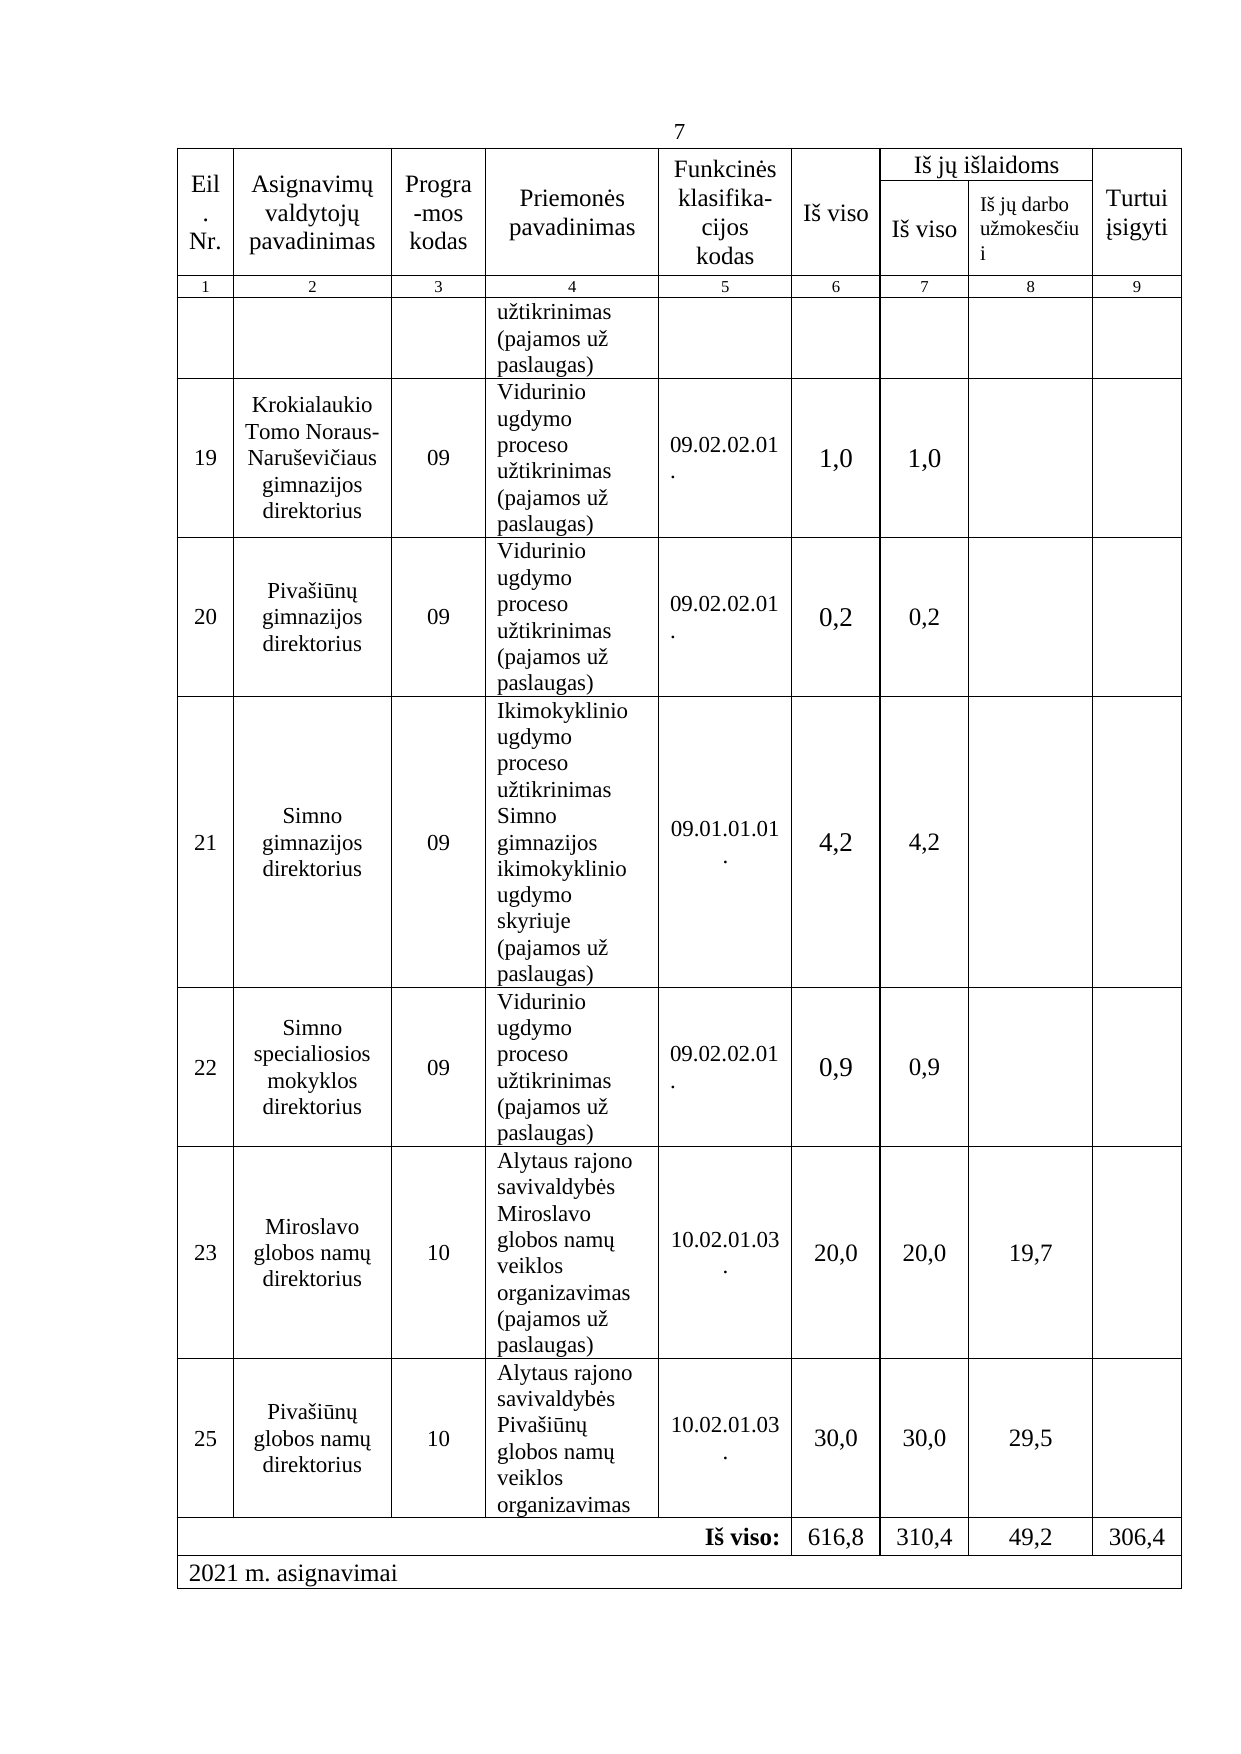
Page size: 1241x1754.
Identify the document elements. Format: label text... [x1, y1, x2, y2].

table_cell 4 [486, 276, 658, 297]
table_cell 7 [881, 276, 968, 297]
table_cell [881, 298, 968, 377]
table_cell Vidurinio ugdymo proceso užtikrinimas (pajamos už paslaugas) [486, 538, 658, 696]
table_cell 2 [234, 276, 391, 297]
table_header Iš jų išlaidoms [881, 149, 1092, 180]
table_cell 09.02.02.01. [659, 379, 791, 537]
table_cell 310,4 [881, 1518, 968, 1554]
table_cell 30,0 [792, 1359, 879, 1517]
table_cell 616,8 [792, 1518, 879, 1554]
table_cell 09 [392, 379, 485, 537]
table_cell 19 [178, 379, 233, 537]
table_cell 21 [178, 697, 233, 987]
table_cell [969, 538, 1092, 696]
table_header Progra-mos kodas [392, 149, 485, 275]
table_cell 10.02.01.03. [659, 1147, 791, 1358]
table_cell 306,4 [1093, 1518, 1181, 1554]
table_cell 10.02.01.03. [659, 1359, 791, 1517]
table_cell 20,0 [881, 1147, 968, 1358]
table_cell [969, 988, 1092, 1146]
table_cell 0,2 [881, 538, 968, 696]
table_cell Miroslavo globos namų direktorius [234, 1147, 391, 1358]
table_cell Simno gimnazijos direktorius [234, 697, 391, 987]
table_cell 23 [178, 1147, 233, 1358]
table_cell 0,9 [792, 988, 879, 1146]
table_cell 10 [392, 1359, 485, 1517]
table_cell [1093, 379, 1181, 537]
table_cell [969, 298, 1092, 377]
table_cell 09.02.02.01. [659, 988, 791, 1146]
table_cell 2021 m. asignavimai [178, 1556, 1181, 1588]
table_cell 19,7 [969, 1147, 1092, 1358]
table_cell 1,0 [792, 379, 879, 537]
table_cell 0,2 [792, 538, 879, 696]
table_cell 20 [178, 538, 233, 696]
table_cell [234, 298, 391, 377]
table_header Turtui įsigyti [1093, 149, 1181, 275]
table_cell 09.02.02.01. [659, 538, 791, 696]
table_cell 4,2 [881, 697, 968, 987]
table_cell [659, 298, 791, 377]
table_cell [1093, 538, 1181, 696]
table_cell [1093, 697, 1181, 987]
table_cell Pivašiūnų globos namų direktorius [234, 1359, 391, 1517]
table_cell 10 [392, 1147, 485, 1358]
table_cell užtikrinimas (pajamos už paslaugas) [486, 298, 658, 377]
table_cell Pivašiūnų gimnazijos direktorius [234, 538, 391, 696]
table_cell 09 [392, 988, 485, 1146]
table_cell 25 [178, 1359, 233, 1517]
table_cell Krokialaukio Tomo Noraus-Naruševičiaus gimnazijos direktorius [234, 379, 391, 537]
table_cell 4,2 [792, 697, 879, 987]
table_cell [1093, 298, 1181, 377]
table_header Eil. Nr. [178, 149, 233, 275]
table_cell [969, 697, 1092, 987]
table_cell [178, 298, 233, 377]
table_cell Ikimokyklinio ugdymo proceso užtikrinimas Simno gimnazijos ikimokyklinio ugdymo skyriuje (pajamos už paslaugas) [486, 697, 658, 987]
table_cell 9 [1093, 276, 1181, 297]
table_cell 20,0 [792, 1147, 879, 1358]
table_cell 5 [659, 276, 791, 297]
table_cell Iš jų darbo užmokesčiui [969, 181, 1092, 275]
table_cell 6 [792, 276, 879, 297]
table_cell Vidurinio ugdymo proceso užtikrinimas (pajamos už paslaugas) [486, 988, 658, 1146]
table_cell 09 [392, 697, 485, 987]
table_cell [792, 298, 879, 377]
table_cell 0,9 [881, 988, 968, 1146]
table_cell 30,0 [881, 1359, 968, 1517]
table_cell Alytaus rajono savivaldybės Pivašiūnų globos namų veiklos organizavimas [486, 1359, 658, 1517]
table_cell [1093, 1147, 1181, 1358]
table_cell [1093, 1359, 1181, 1517]
table_cell Alytaus rajono savivaldybės Miroslavo globos namų veiklos organizavimas (pajamos už paslaugas) [486, 1147, 658, 1358]
table_header Priemonės pavadinimas [486, 149, 658, 275]
table_cell [392, 298, 485, 377]
table_cell 1,0 [881, 379, 968, 537]
table_cell 3 [392, 276, 485, 297]
table_cell 22 [178, 988, 233, 1146]
table_cell Vidurinio ugdymo proceso užtikrinimas (pajamos už paslaugas) [486, 379, 658, 537]
table_header Asignavimų valdytojų pavadinimas [234, 149, 391, 275]
table_cell Iš viso [881, 181, 968, 275]
table_header Iš viso [792, 149, 879, 275]
table_cell [969, 379, 1092, 537]
table_cell 8 [969, 276, 1092, 297]
table_header Funkcinės klasifika-cijos kodas [659, 149, 791, 275]
table_cell 09 [392, 538, 485, 696]
table_cell [1093, 988, 1181, 1146]
table_cell 1 [178, 276, 233, 297]
table_cell Simno specialiosios mokyklos direktorius [234, 988, 391, 1146]
table_cell Iš viso: [178, 1518, 791, 1554]
table_cell 09.01.01.01. [659, 697, 791, 987]
table_cell 49,2 [969, 1518, 1092, 1554]
table_cell 29,5 [969, 1359, 1092, 1517]
